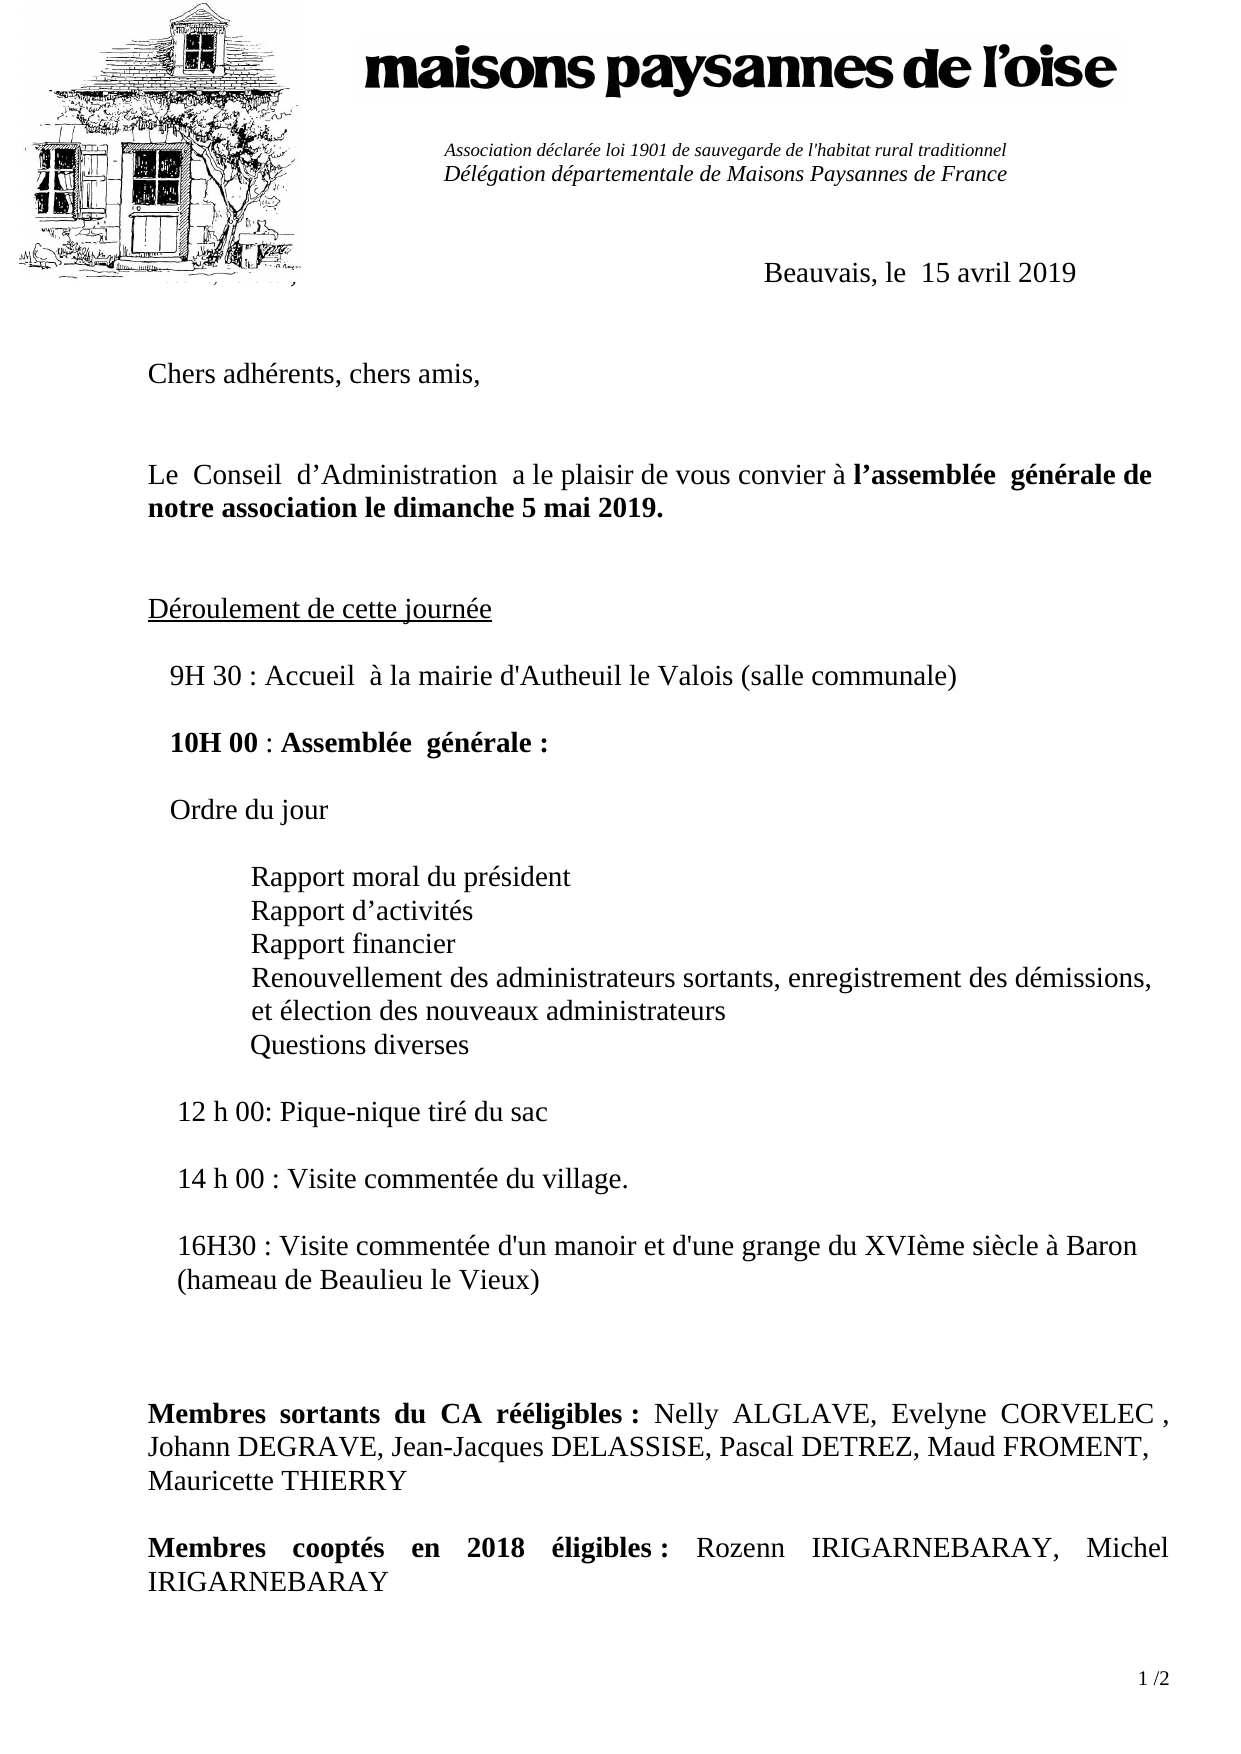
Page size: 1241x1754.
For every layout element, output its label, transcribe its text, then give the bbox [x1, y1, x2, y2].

text Renouvellement des administrateurs sortants, enregistrement des démissions, et élection des nouveaux administrateurs [251, 960, 1169, 1027]
text 9H 30 : Accueil à la mairie d'Autheuil le Valois (salle communale) [148, 658, 1169, 692]
text Déroulement de cette journée [148, 591, 1169, 624]
text Rapport financier [148, 926, 1169, 960]
text 14 h 00 : Visite commentée du village. [148, 1161, 1169, 1195]
text Membres cooptés en 2018 éligibles : Rozenn IRIGARNEBARAY, Michel IRIGARNEBARAY [148, 1530, 1169, 1597]
text 12 h 00: Pique-nique tiré du sac [148, 1094, 1169, 1128]
text Membres sortants du CA rééligibles : Nelly ALGLAVE, Evelyne CORVELEC , Johann DEGRAVE, Jean-Jacques DELASSISE, Pascal DETREZ, Maud FROMENT, [148, 1396, 1169, 1463]
text Rapport moral du président [148, 859, 1169, 893]
text 16H30 : Visite commentée d'un manoir et d'une grange du XVIème siècle à Baron [148, 1228, 1169, 1262]
picture [19, 0, 301, 282]
text Ordre du jour [148, 792, 1169, 826]
picture [356, 37, 1126, 105]
text Chers adhérents, chers amis, [148, 356, 1169, 390]
text Madame,Monsieur, Beauvais, le 15 avril 2019 [148, 256, 1169, 289]
text Mauricette THIERRY [148, 1463, 1169, 1497]
text Le Conseil d’Administration a le plaisir de vous convier à l’assemblée générale de notre association le dimanche 5 mai 2019. [148, 457, 1169, 524]
text 10H 00 : Assemblée générale : [148, 725, 1169, 759]
text Rapport d’activités [148, 893, 1169, 926]
text Questions diverses [148, 1027, 1169, 1061]
text (hameau de Beaulieu le Vieux) [148, 1262, 1169, 1295]
